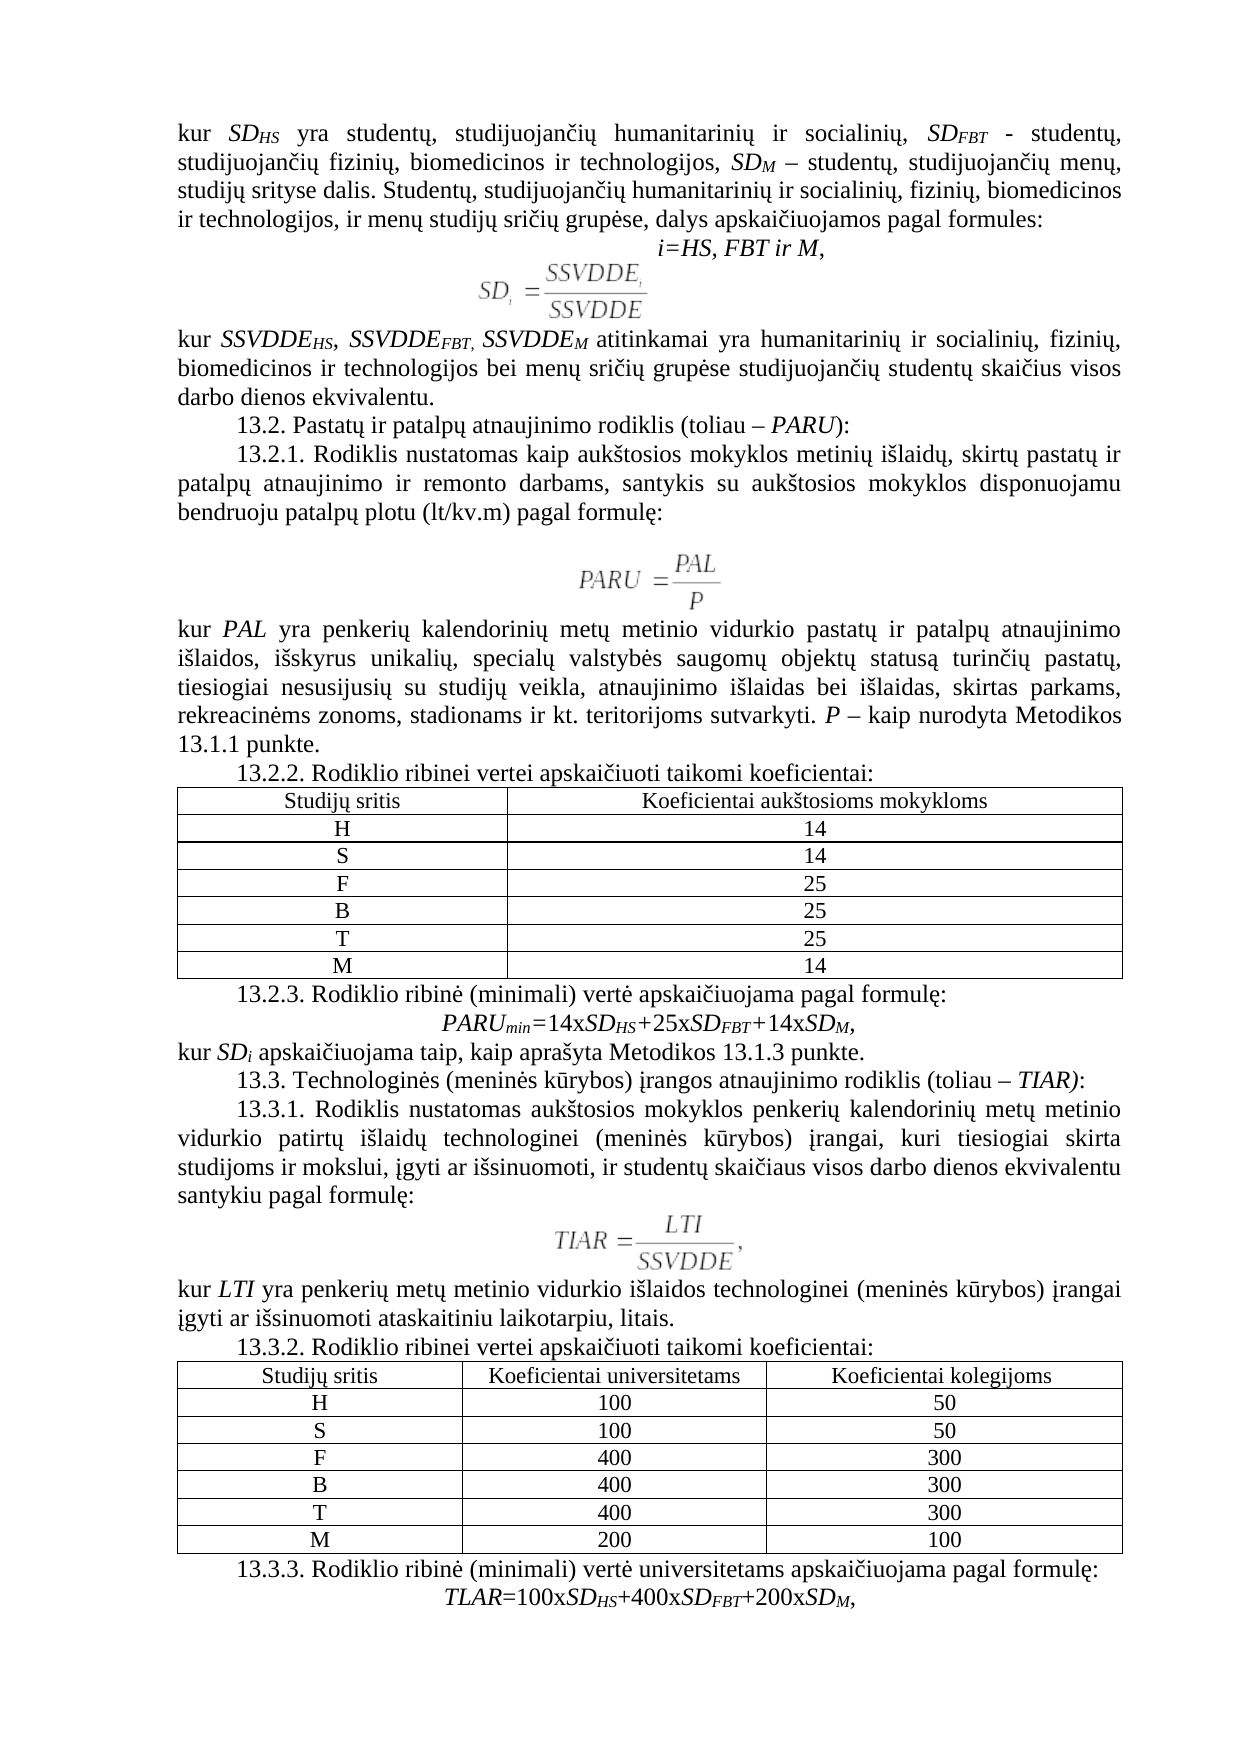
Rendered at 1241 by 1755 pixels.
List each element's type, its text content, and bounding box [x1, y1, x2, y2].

text kur SSVDDEHS, SSVDDEFBT, SSVDDEM atitinkamai yra humanitarinių ir socialinių, fizinių, biomedicinos ir technologijos bei menų sričių grupėse studijuojančių studentų skaičius visos darbo dienos ekvivalentu. [177, 324, 1122, 411]
table_cell S [178, 843, 507, 869]
table_cell 100 [463, 1389, 766, 1416]
table_cell S [178, 1417, 462, 1443]
text 13.2.2. Rodiklio ribinei vertei apskaičiuoti taikomi koeficientai: [177, 758, 1122, 787]
text 13.2.1. Rodiklis nustatomas kaip aukštosios mokyklos metinių išlaidų, skirtų pastatų ir patalpų atnaujinimo ir remonto darbams, santykis su aukštosios mokyklos disponuojamu bendruoju patalpų plotu (lt/kv.m) pagal formulę: [177, 439, 1122, 526]
table_cell 400 [463, 1444, 766, 1470]
table_cell 100 [767, 1526, 1122, 1553]
table_cell 14 [508, 952, 1122, 978]
table_cell T [178, 925, 507, 951]
text kur SDHS yra studentų, studijuojančių humanitarinių ir socialinių, SDFBT - studentų, studijuojančių fizinių, biomedicinos ir technologijos, SDM – studentų, studijuojančių menų, studijų srityse dalis. Studentų, studijuojančių humanitarinių ir socialinių, fizinių, biomedicinos ir technologijos, ir menų studijų sričių grupėse, dalys apskaičiuojamos pagal formules: [177, 118, 1122, 233]
text TLAR=100xSDHS+400xSDFBT+200xSDM, [177, 1582, 1122, 1611]
table_cell 25 [508, 870, 1122, 896]
table_cell 14 [508, 843, 1122, 869]
table_cell 400 [463, 1471, 766, 1498]
table_header Koeficientai universitetams [463, 1362, 766, 1388]
table_cell 200 [463, 1526, 766, 1553]
table_cell F [178, 1444, 462, 1470]
text kur SDi apskaičiuojama taip, kaip aprašyta Metodikos 13.1.3 punkte. [177, 1037, 1122, 1066]
text kur LTI yra penkerių metų metinio vidurkio išlaidos technologinei (meninės kūrybos) įrangai įgyti ar išsinuomoti ataskaitiniu laikotarpiu, litais. [177, 1274, 1122, 1332]
table_header Koeficientai kolegijoms [767, 1362, 1122, 1388]
table_cell 400 [463, 1499, 766, 1525]
table_cell B [178, 1471, 462, 1498]
table_cell F [178, 870, 507, 896]
table_header Studijų sritis [178, 1362, 462, 1388]
text PARU=PAL/P, [177, 526, 1122, 614]
text kur PAL yra penkerių kalendorinių metų metinio vidurkio pastatų ir patalpų atnaujinimo išlaidos, išskyrus unikalių, specialų valstybės saugomų objektų statusą turinčių pastatų, tiesiogiai nesusijusių su studijų veikla, atnaujinimo išlaidas bei išlaidas, skirtas parkams, rekreacinėms zonoms, stadionams ir kt. teritorijoms sutvarkyti. P – kaip nurodyta Metodikos 13.1.1 punkte. [177, 614, 1122, 758]
table_header Koeficientai aukštosioms mokykloms [508, 788, 1122, 814]
text 13.3.3. Rodiklio ribinė (minimali) vertė universitetams apskaičiuojama pagal formulę: [177, 1554, 1122, 1582]
table_cell H [178, 1389, 462, 1416]
table_cell H [178, 815, 507, 841]
text 13.3. Technologinės (meninės kūrybos) įrangos atnaujinimo rodiklis (toliau – TIAR): [177, 1066, 1122, 1094]
table_cell 25 [508, 925, 1122, 951]
text PARUmin=14xSDHS+25xSDFBT+14xSDM, [177, 1008, 1122, 1037]
table_cell 300 [767, 1471, 1122, 1498]
table_header Studijų sritis [178, 788, 507, 814]
text SDi=SSVDDEi/SSVDDE, i=HS, FBT ir M, [177, 233, 1122, 324]
table_cell 100 [463, 1417, 766, 1443]
table_cell 50 [767, 1417, 1122, 1443]
text 13.3.2. Rodiklio ribinei vertei apskaičiuoti taikomi koeficientai: [177, 1332, 1122, 1361]
table_cell B [178, 897, 507, 923]
table_cell 14 [508, 815, 1122, 841]
text 13.2.3. Rodiklio ribinė (minimali) vertė apskaičiuojama pagal formulę: [177, 979, 1122, 1008]
table_cell 50 [767, 1389, 1122, 1416]
table_cell 300 [767, 1444, 1122, 1470]
table_cell T [178, 1499, 462, 1525]
table_cell 25 [508, 897, 1122, 923]
text 13.3.1. Rodiklis nustatomas aukštosios mokyklos penkerių kalendorinių metų metinio vidurkio patirtų išlaidų technologinei (meninės kūrybos) įrangai, kuri tiesiogiai skirta studijoms ir mokslui, įgyti ar išsinuomoti, ir studentų skaičiaus visos darbo dienos ekvivalentu santykiu pagal formulę: [177, 1094, 1122, 1209]
table_cell M [178, 952, 507, 978]
table_cell M [178, 1526, 462, 1553]
table_cell 300 [767, 1499, 1122, 1525]
text 13.2. Pastatų ir patalpų atnaujinimo rodiklis (toliau – PARU): [177, 411, 1122, 439]
